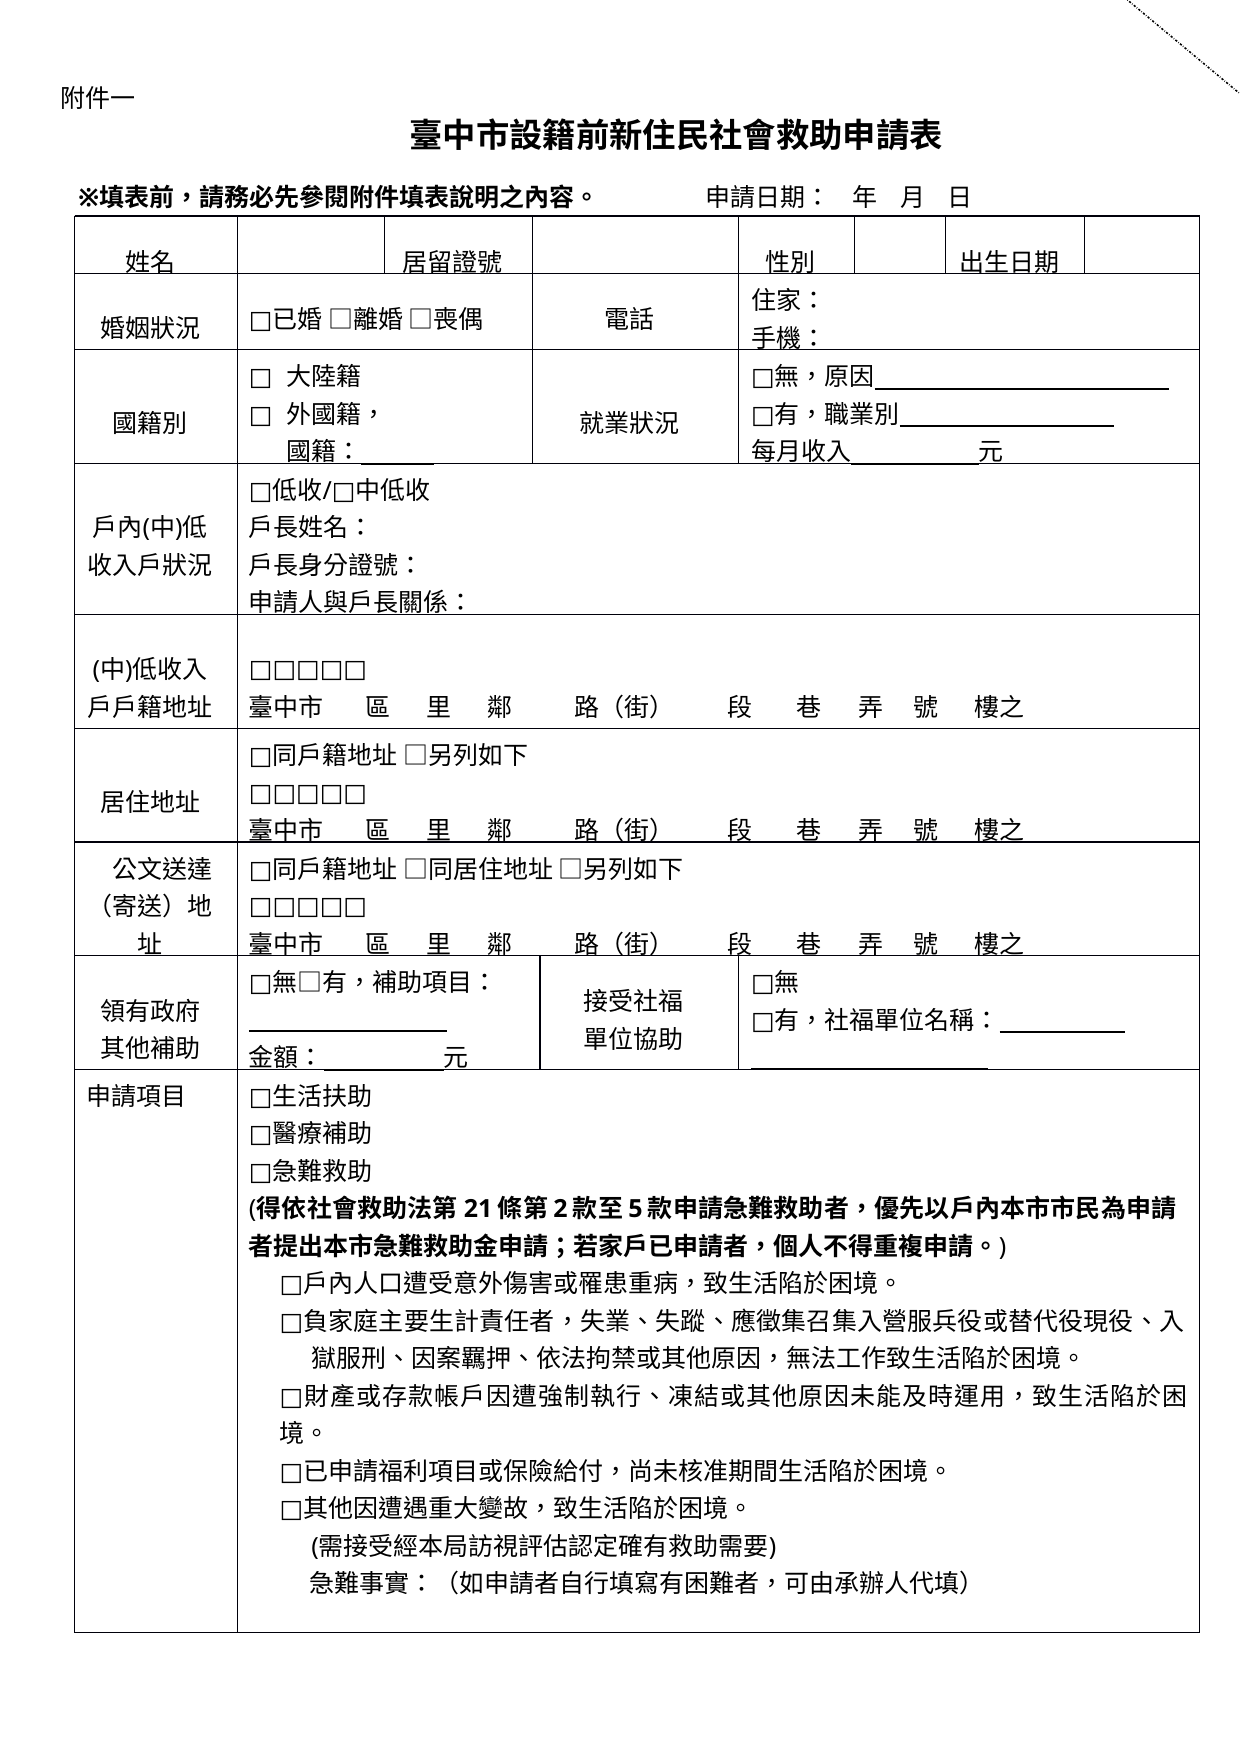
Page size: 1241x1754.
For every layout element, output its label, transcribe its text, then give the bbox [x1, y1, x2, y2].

text 附件一 [60, 78, 148, 114]
table_header 性別 [739, 217, 854, 273]
table_cell □無，原因 □有，職業別 每月收入 元 [739, 350, 1199, 462]
table_cell 電話 [533, 274, 738, 349]
table_header [533, 217, 738, 273]
table_cell □已婚 □離婚 □喪偶 [238, 274, 532, 349]
table_header [1085, 217, 1199, 273]
table_header [855, 217, 945, 273]
table_cell □生活扶助 □醫療補助 □急難救助 (得依社會救助法第21條第2款至5款申請急難救助者，優先以戶內本市市民為申請者提出本市急難救助金申請；若家戶已申請者，個人不得重複申請。) □戶內人口遭受意外傷害或罹患重病，致生活陷於困境。 □負家庭主要生計責任者，失業、失蹤、應徵集召集入營服兵役或替代役現役、入獄服刑、因案羈押、依法拘禁或其他原因，無法工作致生活陷於困境。 □財產或存款帳戶因遭強制執行、凍結或其他原因未能及時運用，致生活陷於困境。 □已申請福利項目或保險給付，尚未核准期間生活陷於困境。 □其他因遭遇重大變故，致生活陷於困境。 (需接受經本局訪視評估認定確有救助需要) 急難事實：（如申請者自行填寫有困難者，可由承辦人代填） [238, 1070, 1199, 1632]
table_cell (中)低收入戶戶籍地址 [75, 615, 237, 728]
table_header ※填表前，請務必先參閱附件填表說明之內容。 申請日期： 年 月 日 [75, 165, 1199, 214]
table_cell □同戶籍地址 □同居住地址 □另列如下 □□□□□ 臺中市 區 里 鄰 路（街） 段 巷 弄 號 樓之 [238, 843, 1199, 955]
table_header [238, 217, 384, 273]
table_cell 國籍別 [75, 350, 237, 462]
table_cell □同戶籍地址 □另列如下 □□□□□ 臺中市 區 里 鄰 路（街） 段 巷 弄 號 樓之 [238, 729, 1199, 841]
table_cell 戶內(中)低收入戶狀況 [75, 464, 237, 613]
table_header 姓名 [75, 217, 237, 273]
table_cell □無 □有，社福單位名稱： [739, 956, 1199, 1068]
table_cell 公文送達 （寄送）地址 [75, 843, 237, 955]
text 臺中市設籍前新住民社會救助申請表 [75, 89, 1165, 164]
table_cell 接受社福 單位協助 [541, 956, 738, 1068]
table_cell 申請項目 [75, 1070, 237, 1632]
table_header 出生日期 [946, 217, 1084, 273]
table_cell 就業狀況 [533, 350, 738, 462]
table_cell 大陸籍 外國籍， 國籍： [238, 350, 532, 462]
table_cell 住家： 手機： [739, 274, 1199, 349]
table_cell 領有政府 其他補助 [75, 956, 237, 1068]
table_cell 居住地址 [75, 729, 237, 841]
table_cell □低收/□中低收 戶長姓名： 戶長身分證號： 申請人與戶長關係： [238, 464, 1199, 613]
table_cell □□□□□ 臺中市 區 里 鄰 路（街） 段 巷 弄 號 樓之 [238, 615, 1199, 728]
table_cell 婚姻狀況 [75, 274, 237, 349]
table_header 居留證號 [385, 217, 532, 273]
table_cell □無□有，補助項目： 金額： 元 [238, 956, 539, 1068]
